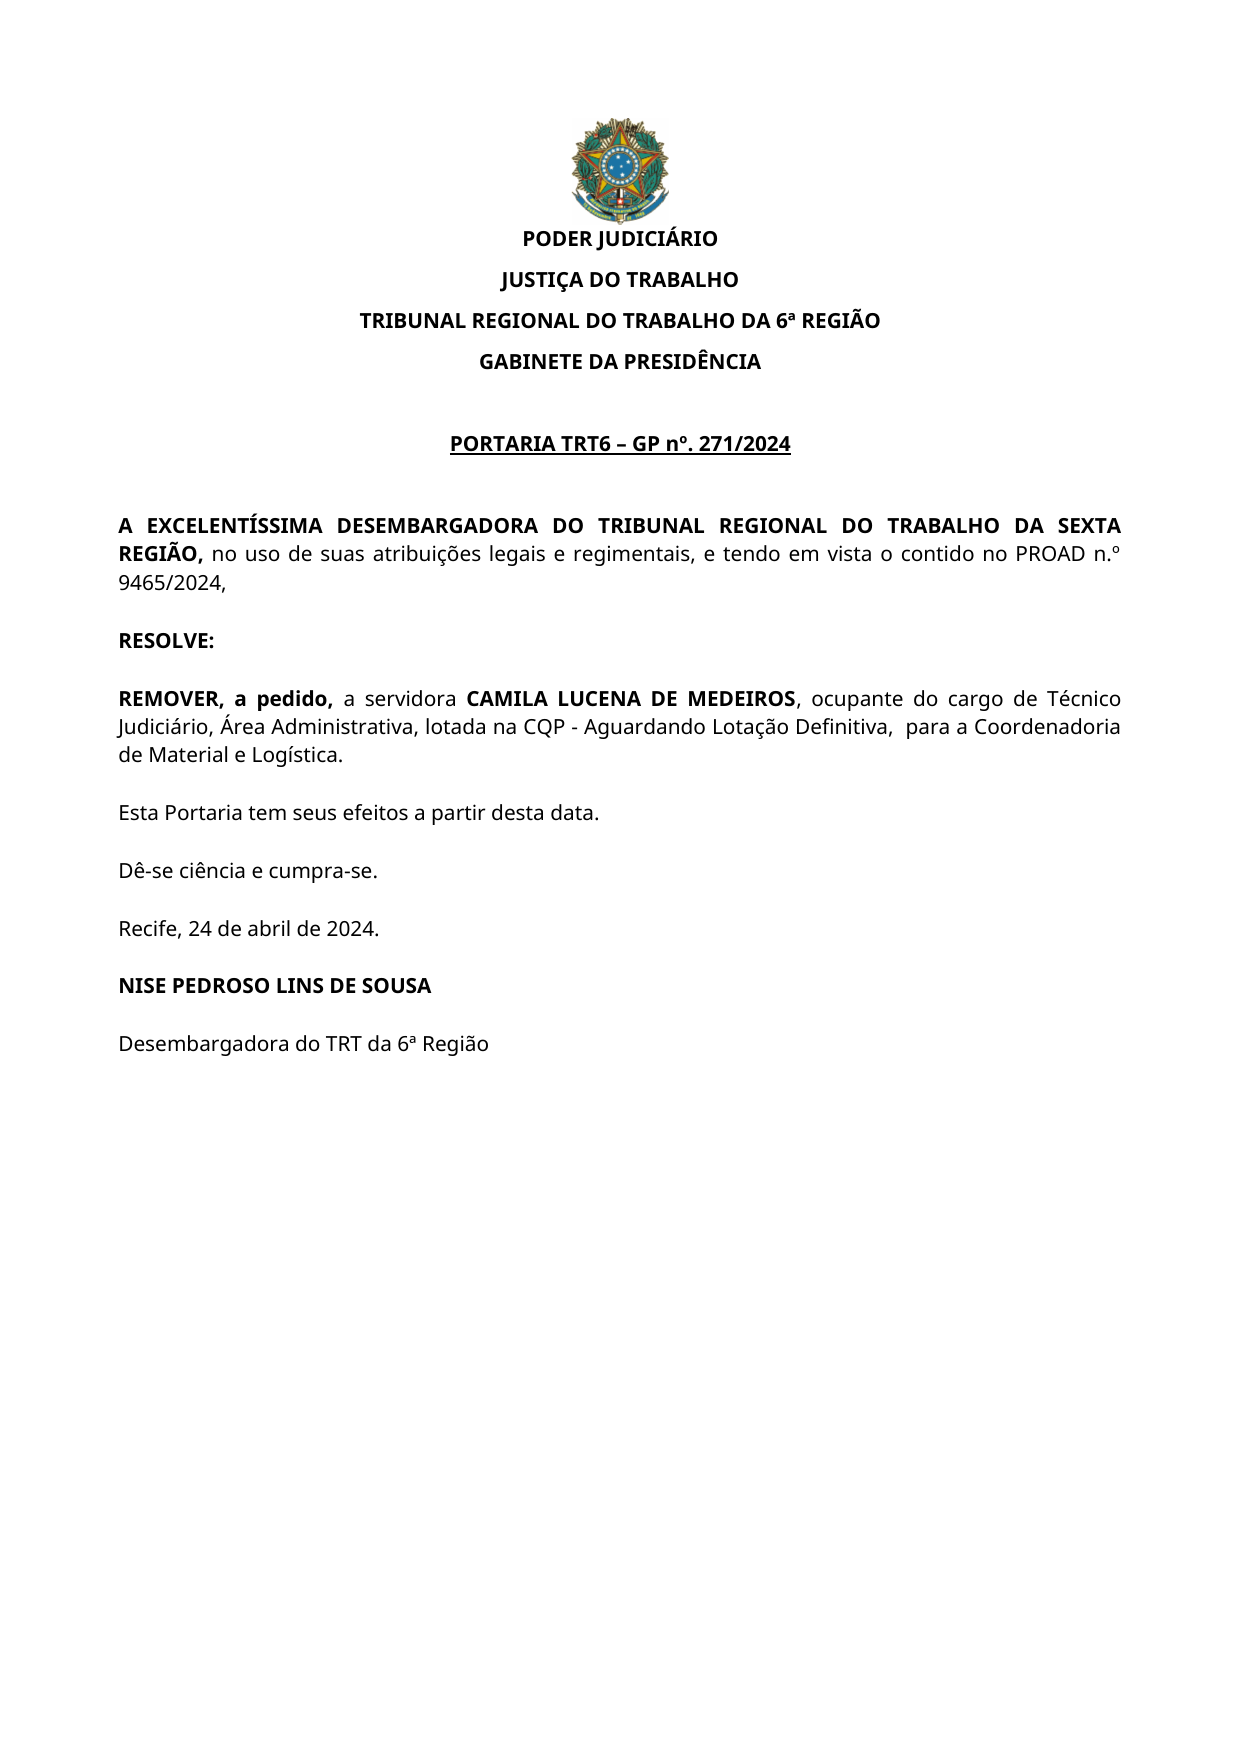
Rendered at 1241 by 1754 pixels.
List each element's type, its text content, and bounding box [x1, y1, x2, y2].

text A EXCELENTÍSSIMA DESEMBARGADORA DO TRIBUNAL REGIONAL DO TRABALHO DA SEXTA REGIÃO, no uso de suas atribuições legais e regimentais, e tendo em vista o contido no PROAD n.º 9465/2024, [118, 511, 1122, 596]
text RESOLVE: [118, 626, 1122, 654]
text PORTARIA TRT6 – GP nº. 271/2024 [118, 429, 1122, 457]
text Desembargadora do TRT da 6ª Região [118, 1029, 1120, 1057]
text Recife, 24 de abril de 2024. [118, 914, 1120, 943]
picture [571, 118, 669, 225]
text Esta Portaria tem seus efeitos a partir desta data. [118, 798, 1122, 827]
text REMOVER, a pedido, a servidora CAMILA LUCENA DE MEDEIROS, ocupante do cargo de Técnico Judiciário, Área Administrativa, lotada na CQP - Aguardando Lotação Definitiva, para a Coordenadoria de Material e Logística. [118, 684, 1122, 769]
text NISE PEDROSO LINS DE SOUSA [118, 971, 1120, 999]
text Dê-se ciência e cumpra-se. [118, 856, 1122, 885]
text JUSTIÇA DO TRABALHO [118, 265, 1122, 294]
text PODER JUDICIÁRIO [118, 224, 1122, 253]
text TRIBUNAL REGIONAL DO TRABALHO DA 6ª REGIÃO [118, 306, 1122, 335]
text GABINETE DA PRESIDÊNCIA [118, 347, 1122, 376]
